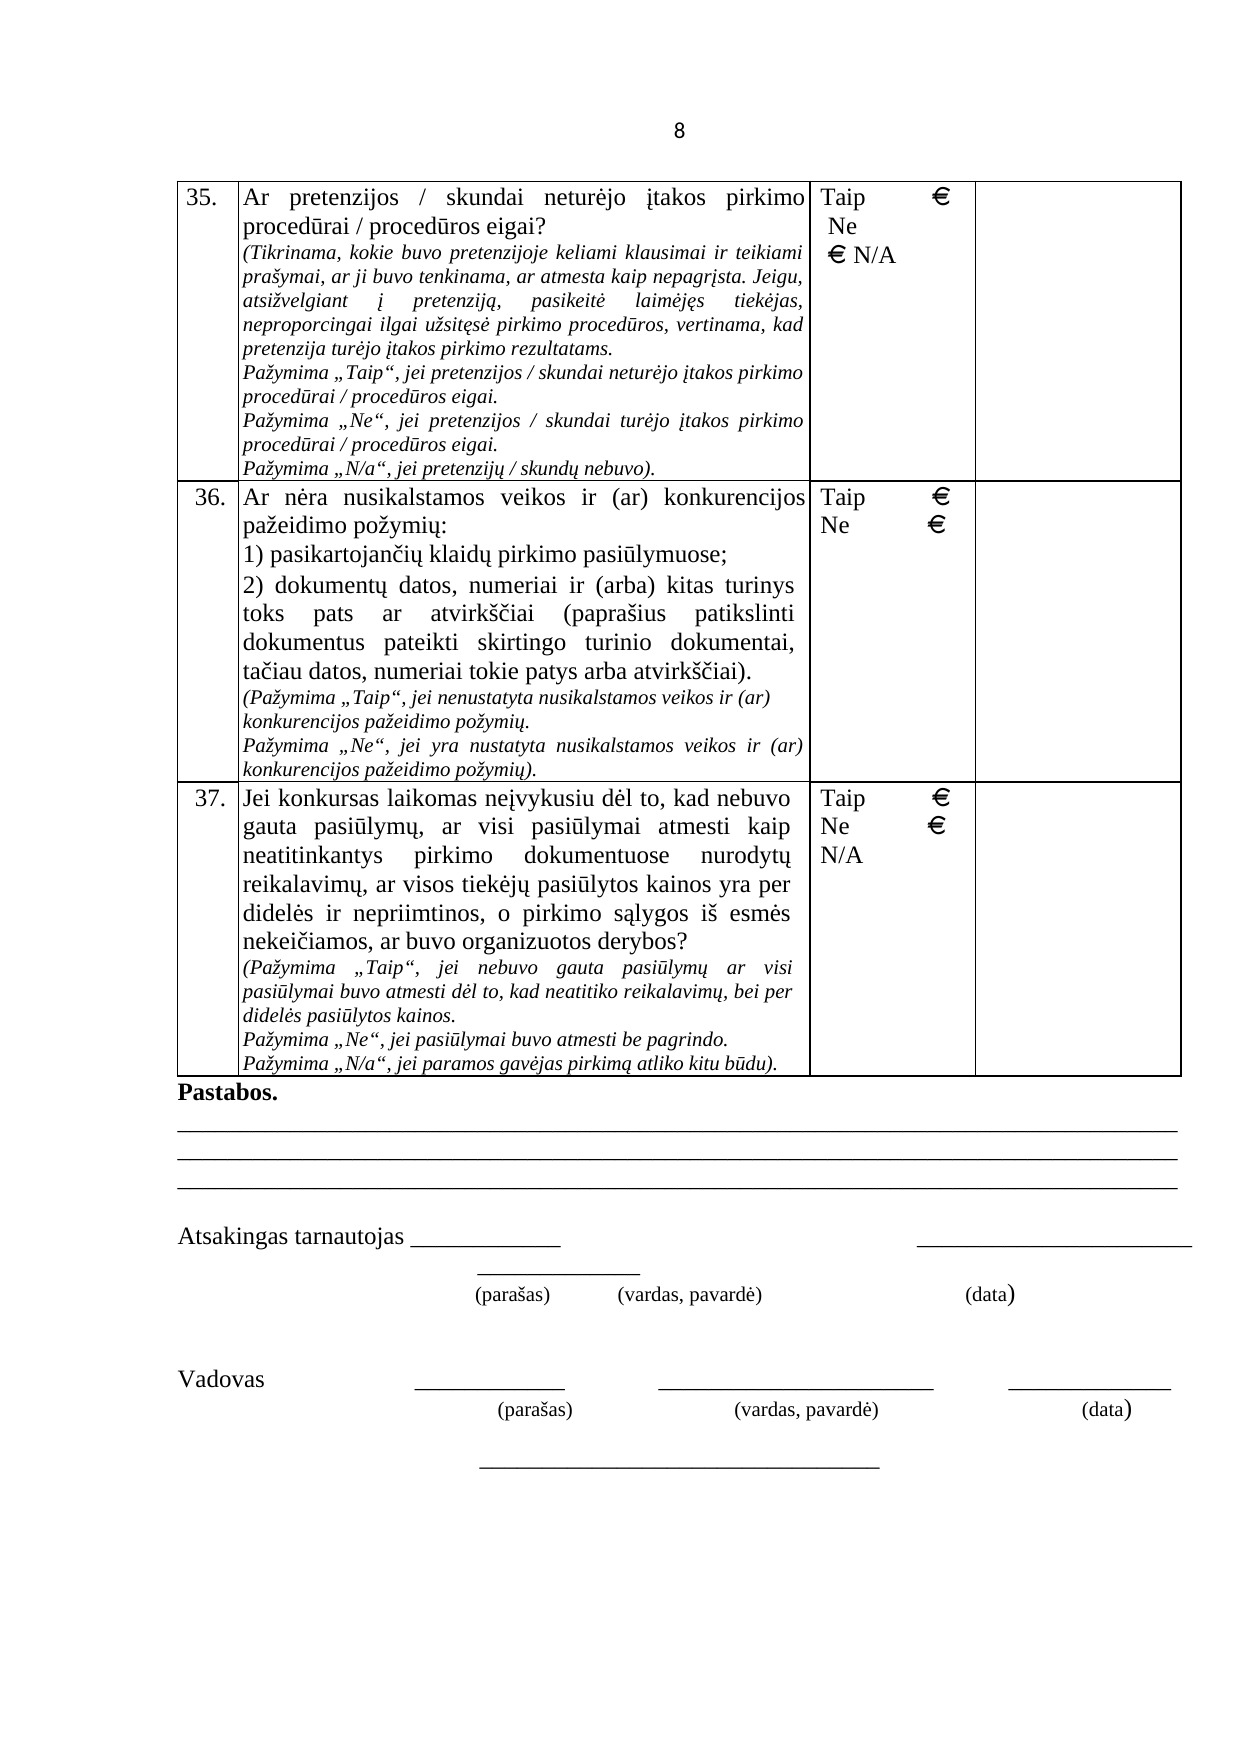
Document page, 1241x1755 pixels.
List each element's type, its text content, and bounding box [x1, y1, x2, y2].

text (parašas) (vardas, pavardė) (data) [312, 1278, 1193, 1307]
table_cell Ar pretenzijos / skundai neturėjo įtakos pirkimo procedūrai / procedūros eigai? (Tikrinama, kokie buvo pretenzijoje keliami klausimai ir teikiami prašymai, ar ji buvo tenkinama, ar atmesta kaip nepagrįsta. Jeigu, atsižvelgiant į pretenziją, pasikeitė laimėjęs tiekėjas, neproporcingai ilgai užsitęsė pirkimo procedūros, vertinama, kad pretenzija turėjo įtakos pirkimo rezultatams. Pažymima „Taip“, jei pretenzijos / skundai neturėjo įtakos pirkimo procedūrai / procedūros eigai. Pažymima „Ne“, jei pretenzijos / skundai turėjo įtakos pirkimo procedūrai / procedūros eigai. Pažymima „N/a“, jei pretenzijų / skundų nebuvo). [239, 182, 809, 480]
table_cell 35. [178, 182, 238, 480]
text (parašas) (vardas, pavardė) (data) [477, 1393, 1193, 1422]
text –––––––––––––––––––––––––––––––– [177, 1451, 1181, 1479]
table_cell 37. [178, 783, 238, 1075]
table_cell 36. [178, 482, 238, 781]
text Vadovas ____________ ______________________ _____________ [177, 1364, 1193, 1393]
table_cell Taip  Ne  N/A  [811, 783, 975, 1075]
text Pastabos. [177, 1077, 1181, 1106]
text ________________________________________________________________________________________________________________________________________________________________________________________________________________________________________________ [177, 1106, 1181, 1192]
table_cell [976, 182, 1180, 480]
table_cell Jei konkursas laikomas neįvykusiu dėl to, kad nebuvo gauta pasiūlymų, ar visi pasiūlymai atmesti kaip neatitinkantys pirkimo dokumentuose nurodytų reikalavimų, ar visos tiekėjų pasiūlytos kainos yra per didelės ir nepriimtinos, o pirkimo sąlygos iš esmės nekeičiamos, ar buvo organizuotos derybos? (Pažymima „Taip“, jei nebuvo gauta pasiūlymų ar visi pasiūlymai buvo atmesti dėl to, kad neatitiko reikalavimų, bei per didelės pasiūlytos kainos. Pažymima „Ne“, jei pasiūlymai buvo atmesti be pagrindo. Pažymima „N/a“, jei paramos gavėjas pirkimą atliko kitu būdu). [239, 782, 809, 1075]
table_cell Taip  Ne  N/A  [811, 182, 975, 480]
table_cell [976, 783, 1180, 1075]
text Atsakingas tarnautojas ____________ ______________________ _____________ [177, 1221, 1193, 1278]
table_cell Taip  Ne  [811, 482, 975, 781]
table_cell [976, 482, 1180, 781]
table_cell Ar nėra nusikalstamos veikos ir (ar) konkurencijos pažeidimo požymių: 1) pasikartojančių klaidų pirkimo pasiūlymuose; 2) dokumentų datos, numeriai ir (arba) kitas turinys toks pats ar atvirkščiai (paprašius patikslinti dokumentus pateikti skirtingo turinio dokumentai, tačiau datos, numeriai tokie patys arba atvirkščiai). (Pažymima „Taip“, jei nenustatyta nusikalstamos veikos ir (ar) konkurencijos pažeidimo požymių. Pažymima „Ne“, jei yra nustatyta nusikalstamos veikos ir (ar) konkurencijos pažeidimo požymių). [239, 481, 809, 781]
